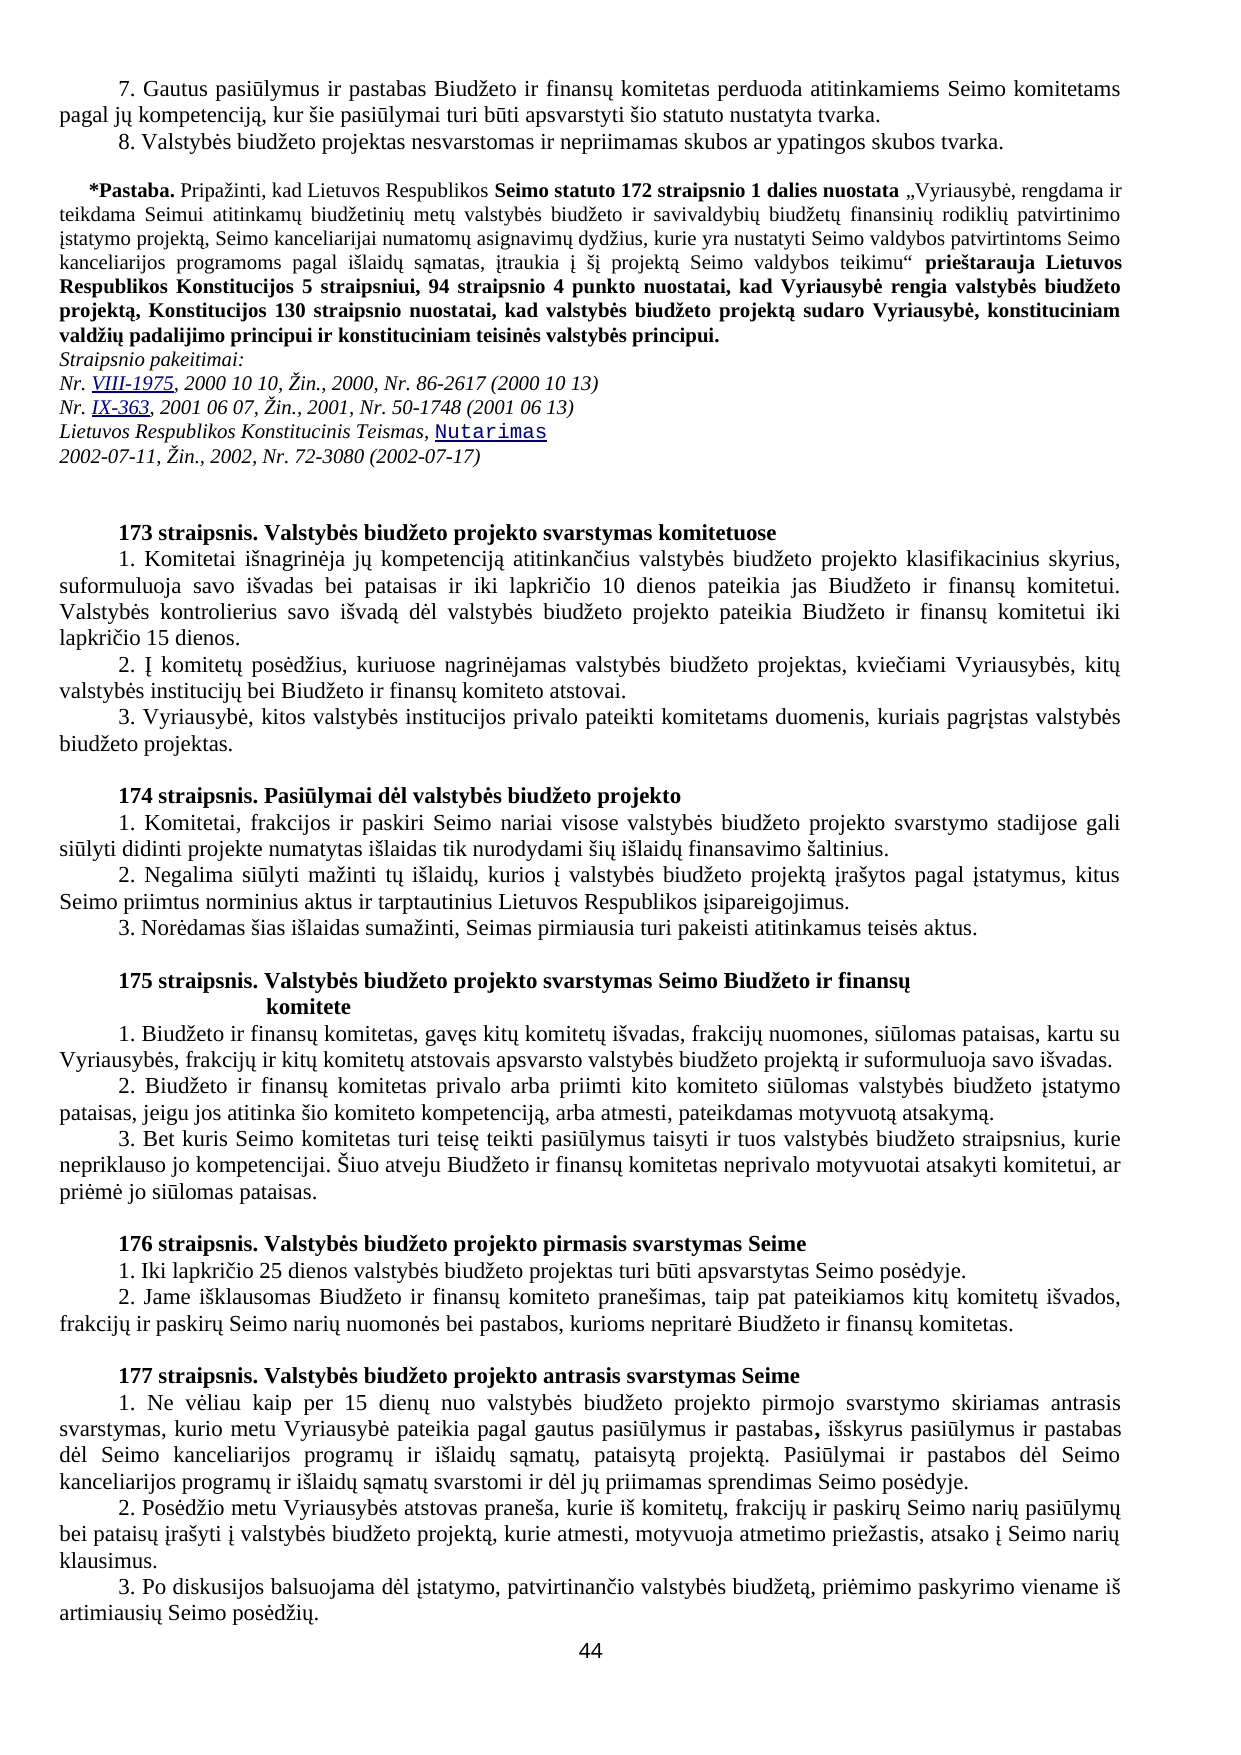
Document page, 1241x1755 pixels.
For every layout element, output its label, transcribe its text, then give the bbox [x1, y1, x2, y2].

text 7. Gautus pasiūlymus ir pastabas Biudžeto ir finansų komitetas perduoda atitinkamiems Seimo komitetams pagal jų kompetenciją, kur šie pasiūlymai turi būti apsvarstyti šio statuto nustatyta tvarka. [59, 75, 1122, 128]
text 1. Biudžeto ir finansų komitetas, gavęs kitų komitetų išvadas, frakcijų nuomones, siūlomas pataisas, kartu su Vyriausybės, frakcijų ir kitų komitetų atstovais apsvarsto valstybės biudžeto projektą ir suformuluoja savo išvadas. [59, 1020, 1122, 1072]
text komitete [266, 993, 1122, 1020]
text Lietuvos Respublikos Konstitucinis Teismas, Nutarimas [59, 419, 1122, 444]
text 1. Iki lapkričio 25 dienos valstybės biudžeto projektas turi būti apsvarstytas Seimo posėdyje. [59, 1257, 1122, 1283]
text 2002-07-11, Žin., 2002, Nr. 72-3080 (2002-07-17) [59, 444, 1122, 468]
text 1. Ne vėliau kaip per 15 dienų nuo valstybės biudžeto projekto pirmojo svarstymo skiriamas antrasis svarstymas, kurio metu Vyriausybė pateikia pagal gautus pasiūlymus ir pastabas, išskyrus pasiūlymus ir pastabas dėl Seimo kanceliarijos programų ir išlaidų sąmatų, pataisytą projektą. Pasiūlymai ir pastabos dėl Seimo kanceliarijos programų ir išlaidų sąmatų svarstomi ir dėl jų priimamas sprendimas Seimo posėdyje. [59, 1389, 1122, 1494]
text *Pastaba. Pripažinti, kad Lietuvos Respublikos Seimo statuto 172 straipsnio 1 dalies nuostata „Vyriausybė, rengdama ir teikdama Seimui atitinkamų biudžetinių metų valstybės biudžeto ir savivaldybių biudžetų finansinių rodiklių patvirtinimo įstatymo projektą, Seimo kanceliarijai numatomų asignavimų dydžius, kurie yra nustatyti Seimo valdybos patvirtintoms Seimo kanceliarijos programoms pagal išlaidų sąmatas, įtraukia į šį projektą Seimo valdybos teikimu“ prieštarauja Lietuvos Respublikos Konstitucijos 5 straipsniui, 94 straipsnio 4 punkto nuostatai, kad Vyriausybė rengia valstybės biudžeto projektą, Konstitucijos 130 straipsnio nuostatai, kad valstybės biudžeto projektą sudaro Vyriausybė, konstituciniam valdžių padalijimo principui ir konstituciniam teisinės valstybės principui. [59, 178, 1122, 347]
text Nr. VIII-1975, 2000 10 10, Žin., 2000, Nr. 86-2617 (2000 10 13) [59, 371, 1122, 395]
text 2. Į komitetų posėdžius, kuriuose nagrinėjamas valstybės biudžeto projektas, kviečiami Vyriausybės, kitų valstybės institucijų bei Biudžeto ir finansų komiteto atstovai. [59, 651, 1122, 703]
text 2. Biudžeto ir finansų komitetas privalo arba priimti kito komiteto siūlomas valstybės biudžeto įstatymo pataisas, jeigu jos atitinka šio komiteto kompetenciją, arba atmesti, pateikdamas motyvuotą atsakymą. [59, 1072, 1122, 1125]
text 8. Valstybės biudžeto projektas nesvarstomas ir nepriimamas skubos ar ypatingos skubos tvarka. [59, 128, 1122, 154]
text 3. Vyriausybė, kitos valstybės institucijos privalo pateikti komitetams duomenis, kuriais pagrįstas valstybės biudžeto projektas. [59, 703, 1122, 756]
text 176 straipsnis. Valstybės biudžeto projekto pirmasis svarstymas Seime [59, 1231, 1122, 1257]
text 1. Komitetai išnagrinėja jų kompetenciją atitinkančius valstybės biudžeto projekto klasifikacinius skyrius, suformuluoja savo išvadas bei pataisas ir iki lapkričio 10 dienos pateikia jas Biudžeto ir finansų komitetui. Valstybės kontrolierius savo išvadą dėl valstybės biudžeto projekto pateikia Biudžeto ir finansų komitetui iki lapkričio 15 dienos. [59, 545, 1122, 651]
text 3. Bet kuris Seimo komitetas turi teisę teikti pasiūlymus taisyti ir tuos valstybės biudžeto straipsnius, kurie nepriklauso jo kompetencijai. Šiuo atveju Biudžeto ir finansų komitetas neprivalo motyvuotai atsakyti komitetui, ar priėmė jo siūlomas pataisas. [59, 1125, 1122, 1204]
text 175 straipsnis. Valstybės biudžeto projekto svarstymas Seimo Biudžeto ir finansų [118, 967, 1122, 993]
text 2. Jame išklausomas Biudžeto ir finansų komiteto pranešimas, taip pat pateikiamos kitų komitetų išvados, frakcijų ir paskirų Seimo narių nuomonės bei pastabos, kurioms nepritarė Biudžeto ir finansų komitetas. [59, 1283, 1122, 1336]
text 1. Komitetai, frakcijos ir paskiri Seimo nariai visose valstybės biudžeto projekto svarstymo stadijose gali siūlyti didinti projekte numatytas išlaidas tik nurodydami šių išlaidų finansavimo šaltinius. [59, 809, 1122, 862]
text Straipsnio pakeitimai: [59, 347, 1122, 371]
text 173 straipsnis. Valstybės biudžeto projekto svarstymas komitetuose [59, 519, 1122, 545]
text 174 straipsnis. Pasiūlymai dėl valstybės biudžeto projekto [59, 782, 1122, 809]
text 2. Negalima siūlyti mažinti tų išlaidų, kurios į valstybės biudžeto projektą įrašytos pagal įstatymus, kitus Seimo priimtus norminius aktus ir tarptautinius Lietuvos Respublikos įsipareigojimus. [59, 862, 1122, 914]
text 3. Po diskusijos balsuojama dėl įstatymo, patvirtinančio valstybės biudžetą, priėmimo paskyrimo viename iš artimiausių Seimo posėdžių. [59, 1573, 1122, 1626]
text Nr. IX-363, 2001 06 07, Žin., 2001, Nr. 50-1748 (2001 06 13) [59, 395, 1122, 419]
text 2. Posėdžio metu Vyriausybės atstovas praneša, kurie iš komitetų, frakcijų ir paskirų Seimo narių pasiūlymų bei pataisų įrašyti į valstybės biudžeto projektą, kurie atmesti, motyvuoja atmetimo priežastis, atsako į Seimo narių klausimus. [59, 1494, 1122, 1573]
text 177 straipsnis. Valstybės biudžeto projekto antrasis svarstymas Seime [59, 1362, 1122, 1389]
text 3. Norėdamas šias išlaidas sumažinti, Seimas pirmiausia turi pakeisti atitinkamus teisės aktus. [59, 914, 1122, 941]
